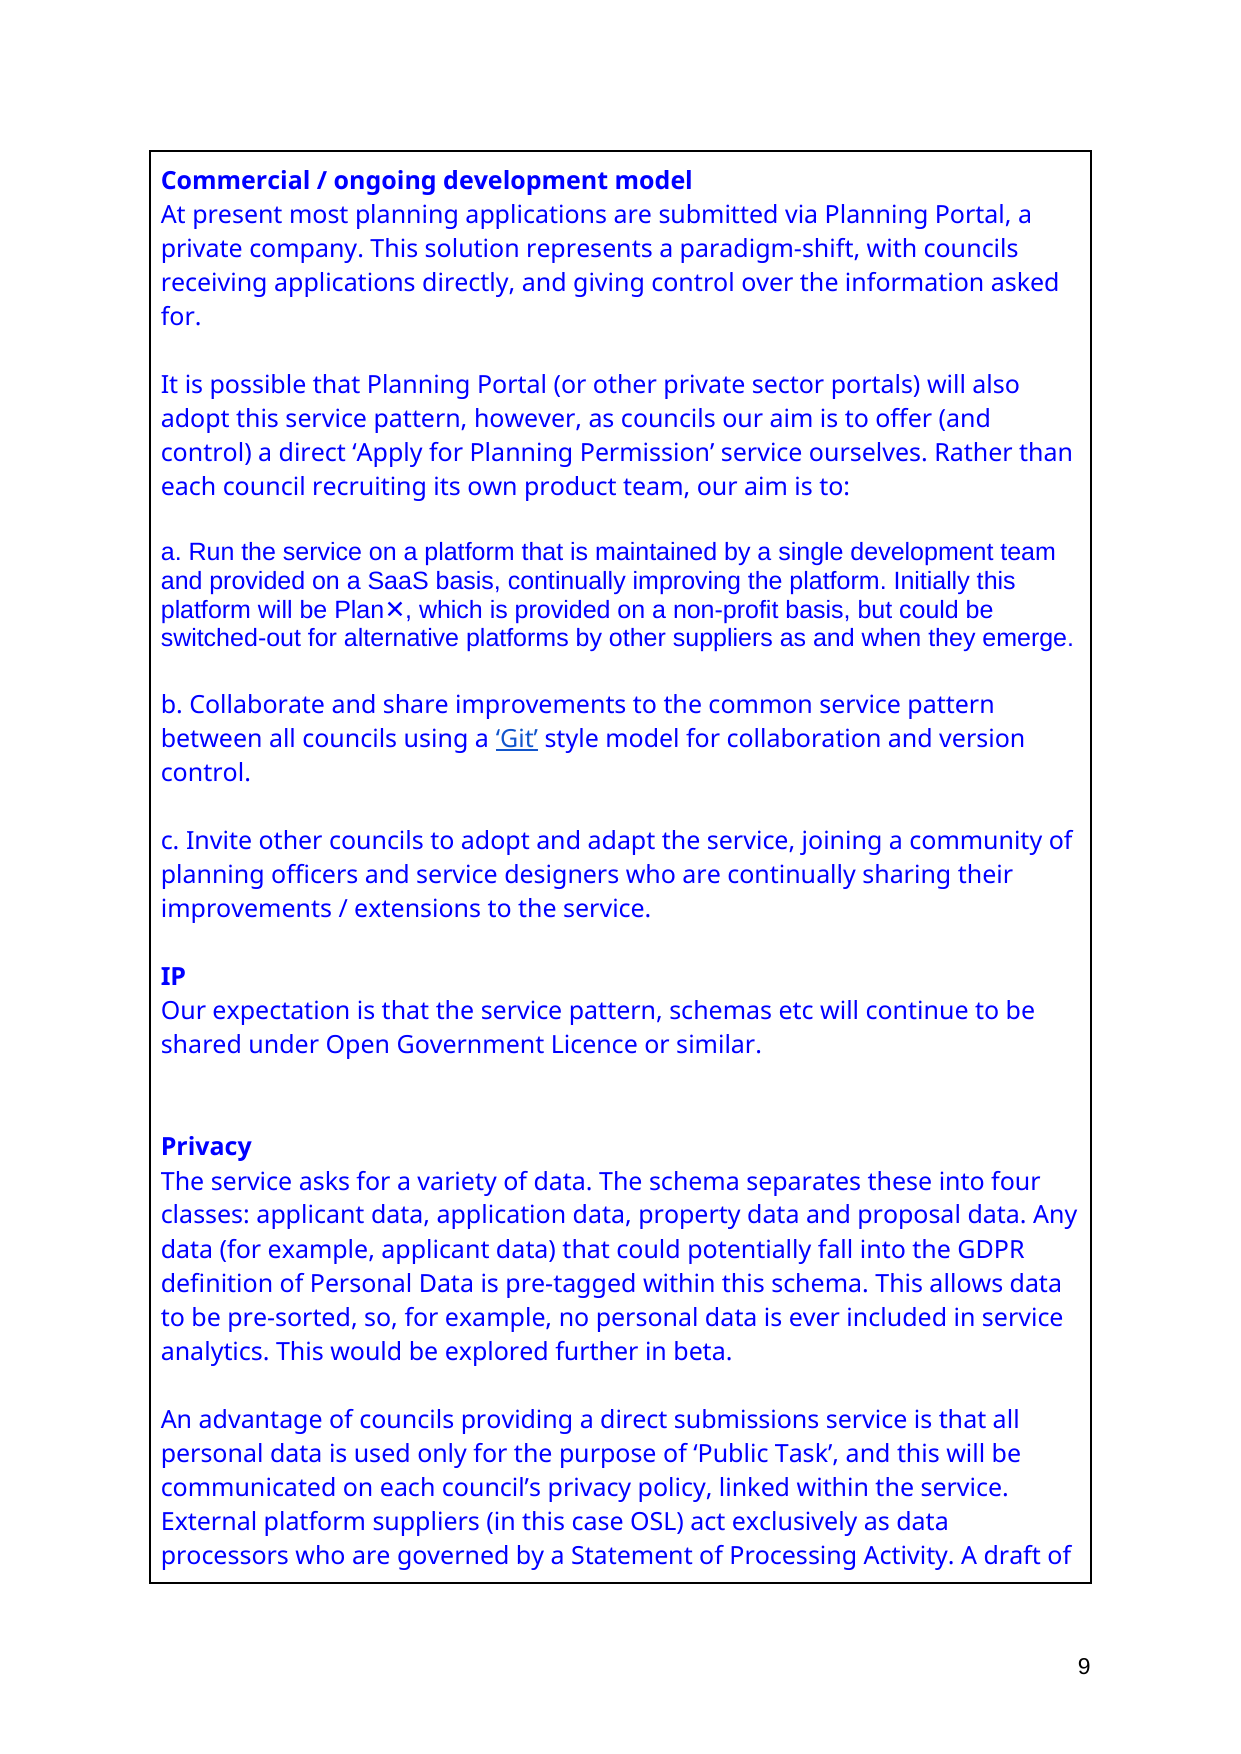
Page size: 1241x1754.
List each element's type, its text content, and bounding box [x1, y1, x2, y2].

table_cell Commercial / ongoing development model At present most planning applications are submitted via Planning Portal, a private company. This solution represents a paradigm-shift, with councils receiving applications directly, and giving control over the information asked for. It is possible that Planning Portal (or other private sector portals) will also adopt this service pattern, however, as councils our aim is to offer (and control) a direct ‘Apply for Planning Permission’ service ourselves. Rather than each council recruiting its own product team, our aim is to: a. Run the service on a platform that is maintained by a single development team and provided on a SaaS basis, continually improving the platform. Initially this platform will be Plan✕, which is provided on a non-profit basis, but could be switched-out for alternative platforms by other suppliers as and when they emerge. b. Collaborate and share improvements to the common service pattern between all councils using a ‘Git’ style model for collaboration and version control. c. Invite other councils to adopt and adapt the service, joining a community of planning officers and service designers who are continually sharing their improvements / extensions to the service. IP Our expectation is that the service pattern, schemas etc will continue to be shared under Open Government Licence or similar. Privacy The service asks for a variety of data. The schema separates these into four classes: applicant data, application data, property data and proposal data. Any data (for example, applicant data) that could potentially fall into the GDPR definition of Personal Data is pre-tagged within this schema. This allows data to be pre-sorted, so, for example, no personal data is ever included in service analytics. This would be explored further in beta. An advantage of councils providing a direct submissions service is that all personal data is used only for the purpose of ‘Public Task’, and this will be communicated on each council’s privacy policy, linked within the service. External platform suppliers (in this case OSL) act exclusively as data processors who are governed by a Statement of Processing Activity. A draft of [151, 152, 1090, 1582]
